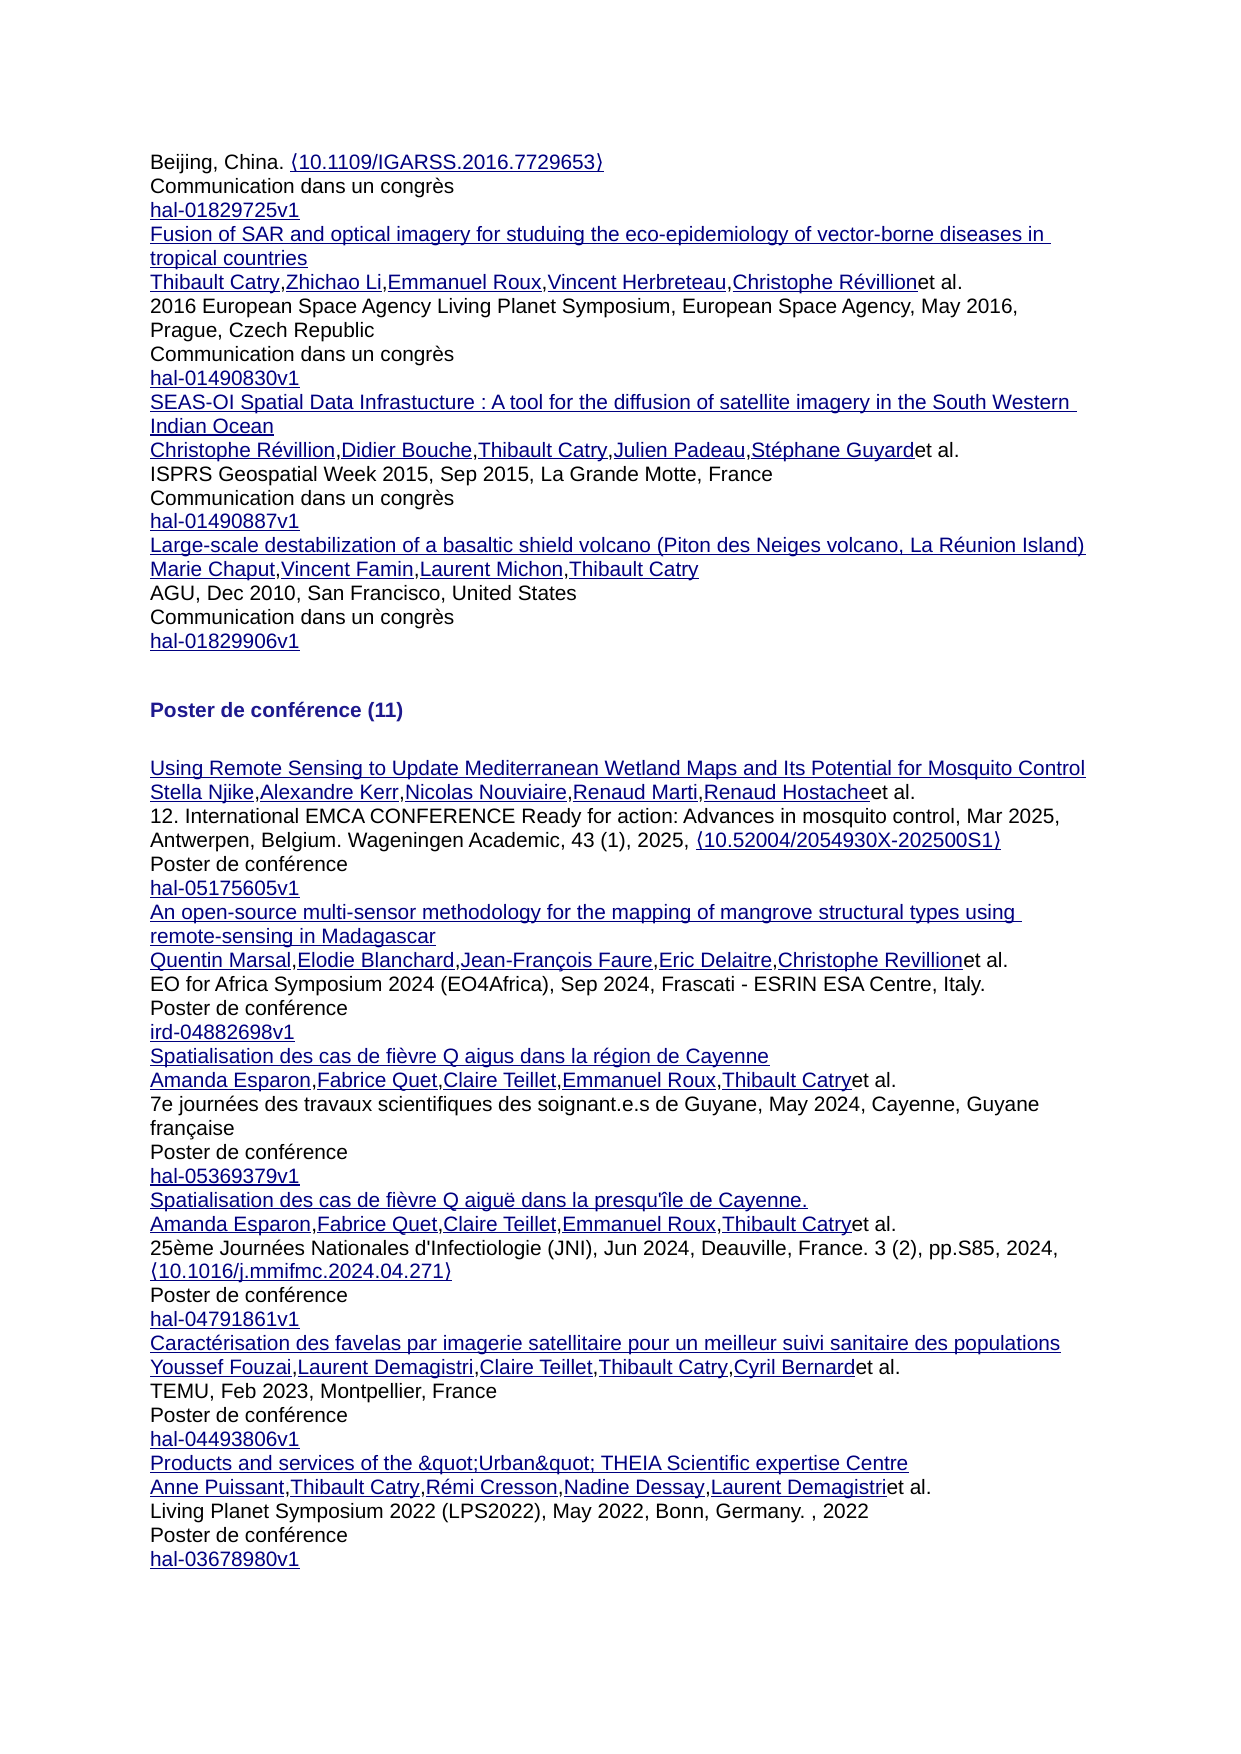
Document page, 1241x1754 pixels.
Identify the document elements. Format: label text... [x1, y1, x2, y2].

table_cell An open-source multi-sensor methodology for the mapping of mangrove structural types using remote-sensing in Madagascar Quentin Marsal,Elodie Blanchard,Jean-François Faure,Eric Delaitre,Christophe Revillionet al. EO for Africa Symposium 2024 (EO4Africa), Sep 2024, Frascati - ESRIN ESA Centre, Italy. Poster de conférence ird-04882698v1 [150, 900, 1090, 1044]
table_cell MULTI-SENSOR DATA FUSION FOR IDENTIFYING MALARIA ENVIRONMENTAL FEATURES Zhichao Li,Thibault Catry,Nadine Dessay,Emmanuel Roux,Etienne Mahéet al. IGARSS 2016 - 2016 IEEE International Geoscience and Remote Sensing Symposium, Jul 2016, Beijing, China. ⟨10.1109/IGARSS.2016.7729653⟩ Communication dans un congrès hal-01829725v1 [150, 150, 1090, 222]
subtitle Poster de conférence (11) [150, 698, 1090, 722]
table_header Using Remote Sensing to Update Mediterranean Wetland Maps and Its Potential for Mosquito Control Stella Njike,Alexandre Kerr,Nicolas Nouviaire,Renaud Marti,Renaud Hostacheet al. 12. International EMCA CONFERENCE Ready for action: Advances in mosquito control, Mar 2025, Antwerpen, Belgium. Wageningen Academic, 43 (1), 2025, ⟨10.52004/2054930X-202500S1⟩ Poster de conférence hal-05175605v1 [150, 756, 1090, 900]
table_cell Products and services of the &quot;Urban&quot; THEIA Scientific expertise Centre Anne Puissant,Thibault Catry,Rémi Cresson,Nadine Dessay,Laurent Demagistriet al. Living Planet Symposium 2022 (LPS2022), May 2022, Bonn, Germany. , 2022 Poster de conférence hal-03678980v1 [150, 1451, 1090, 1571]
table_cell Spatialisation des cas de fièvre Q aigus dans la région de Cayenne Amanda Esparon,Fabrice Quet,Claire Teillet,Emmanuel Roux,Thibault Catryet al. 7e journées des travaux scientifiques des soignant.e.s de Guyane, May 2024, Cayenne, Guyane française Poster de conférence hal-05369379v1 [150, 1044, 1090, 1187]
table_cell Large-scale destabilization of a basaltic shield volcano (Piton des Neiges volcano, La Réunion Island) Marie Chaput,Vincent Famin,Laurent Michon,Thibault Catry AGU, Dec 2010, San Francisco, United States Communication dans un congrès hal-01829906v1 [150, 533, 1090, 653]
table_cell Spatialisation des cas de fièvre Q aiguë dans la presqu'île de Cayenne. Amanda Esparon,Fabrice Quet,Claire Teillet,Emmanuel Roux,Thibault Catryet al. 25ème Journées Nationales d'Infectiologie (JNI), Jun 2024, Deauville, France. 3 (2), pp.S85, 2024, ⟨10.1016/j.mmifmc.2024.04.271⟩ Poster de conférence hal-04791861v1 [150, 1188, 1090, 1331]
table_cell Caractérisation des favelas par imagerie satellitaire pour un meilleur suivi sanitaire des populations Youssef Fouzai,Laurent Demagistri,Claire Teillet,Thibault Catry,Cyril Bernardet al. TEMU, Feb 2023, Montpellier, France Poster de conférence hal-04493806v1 [150, 1331, 1090, 1451]
table_cell SEAS-OI Spatial Data Infrastucture : A tool for the diffusion of satellite imagery in the South Western Indian Ocean Christophe Révillion,Didier Bouche,Thibault Catry,Julien Padeau,Stéphane Guyardet al. ISPRS Geospatial Week 2015, Sep 2015, La Grande Motte, France Communication dans un congrès hal-01490887v1 [150, 390, 1090, 533]
table_cell Fusion of SAR and optical imagery for studuing the eco-epidemiology of vector-borne diseases in tropical countries Thibault Catry,Zhichao Li,Emmanuel Roux,Vincent Herbreteau,Christophe Révillionet al. 2016 European Space Agency Living Planet Symposium, European Space Agency, May 2016, Prague, Czech Republic Communication dans un congrès hal-01490830v1 [150, 222, 1090, 389]
